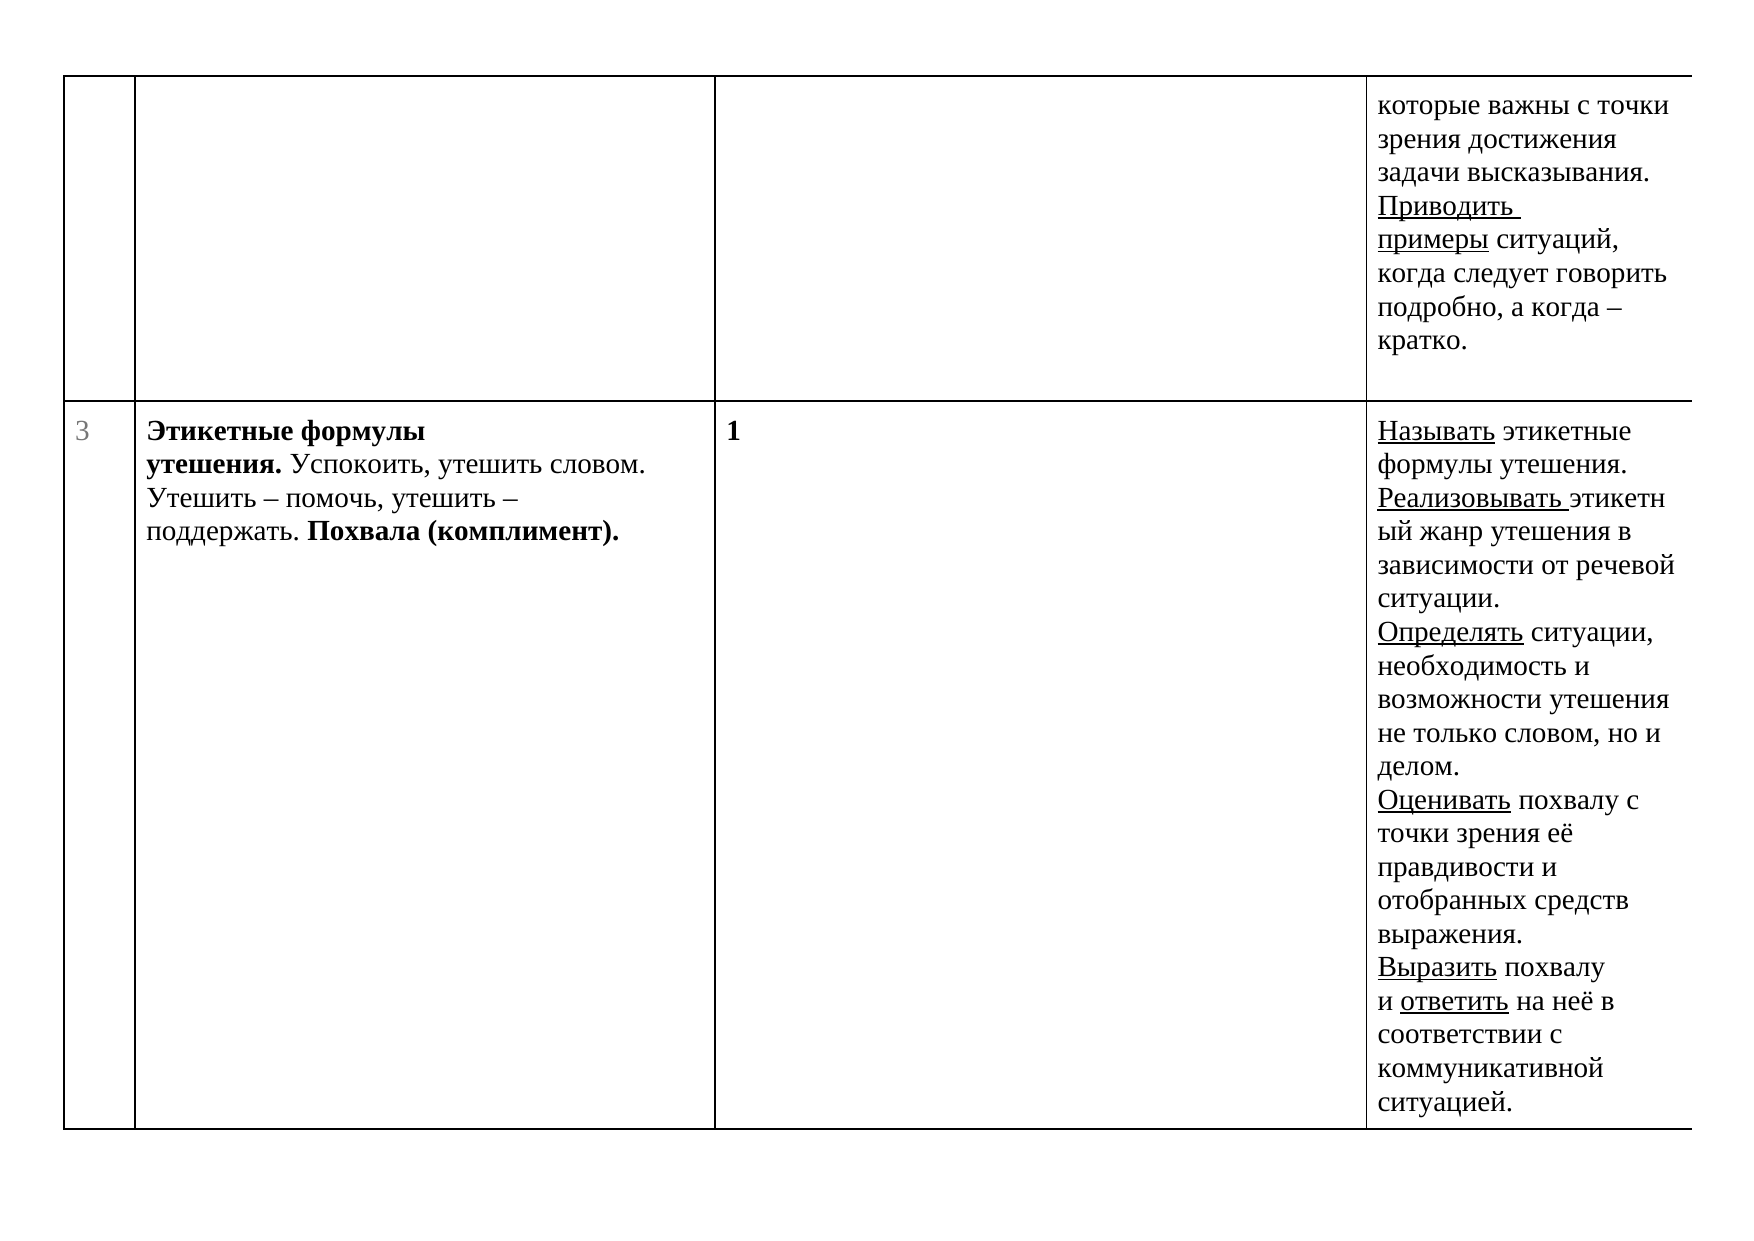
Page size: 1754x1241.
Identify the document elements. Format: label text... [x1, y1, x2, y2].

table_cell [65, 77, 134, 400]
table_cell Этикетные формулы утешения. Успокоить, утешить словом. Утешить – помочь, утешить – поддержать. Похвала (комплимент). [136, 402, 714, 1128]
table_cell 3 [65, 402, 134, 1128]
table_cell которые важны с точки зрения достижения задачи высказывания. Приводить примеры ситуаций, когда следует говорить подробно, а когда – кратко. [1367, 77, 1692, 400]
table_cell [136, 77, 714, 400]
table_cell [716, 77, 1366, 400]
table_cell 1 [716, 402, 1366, 1128]
table_cell Называть этикетные формулы утешения. Реализовывать этикетный жанр утешения в зависимости от речевой ситуации. Определять ситуации, необходимость и возможности утешения не только словом, но и делом. Оценивать похвалу с точки зрения её правдивости и отобранных средств выражения. Выразить похвалу и ответить на неё в соответствии с коммуникативной ситуацией. [1367, 402, 1692, 1128]
